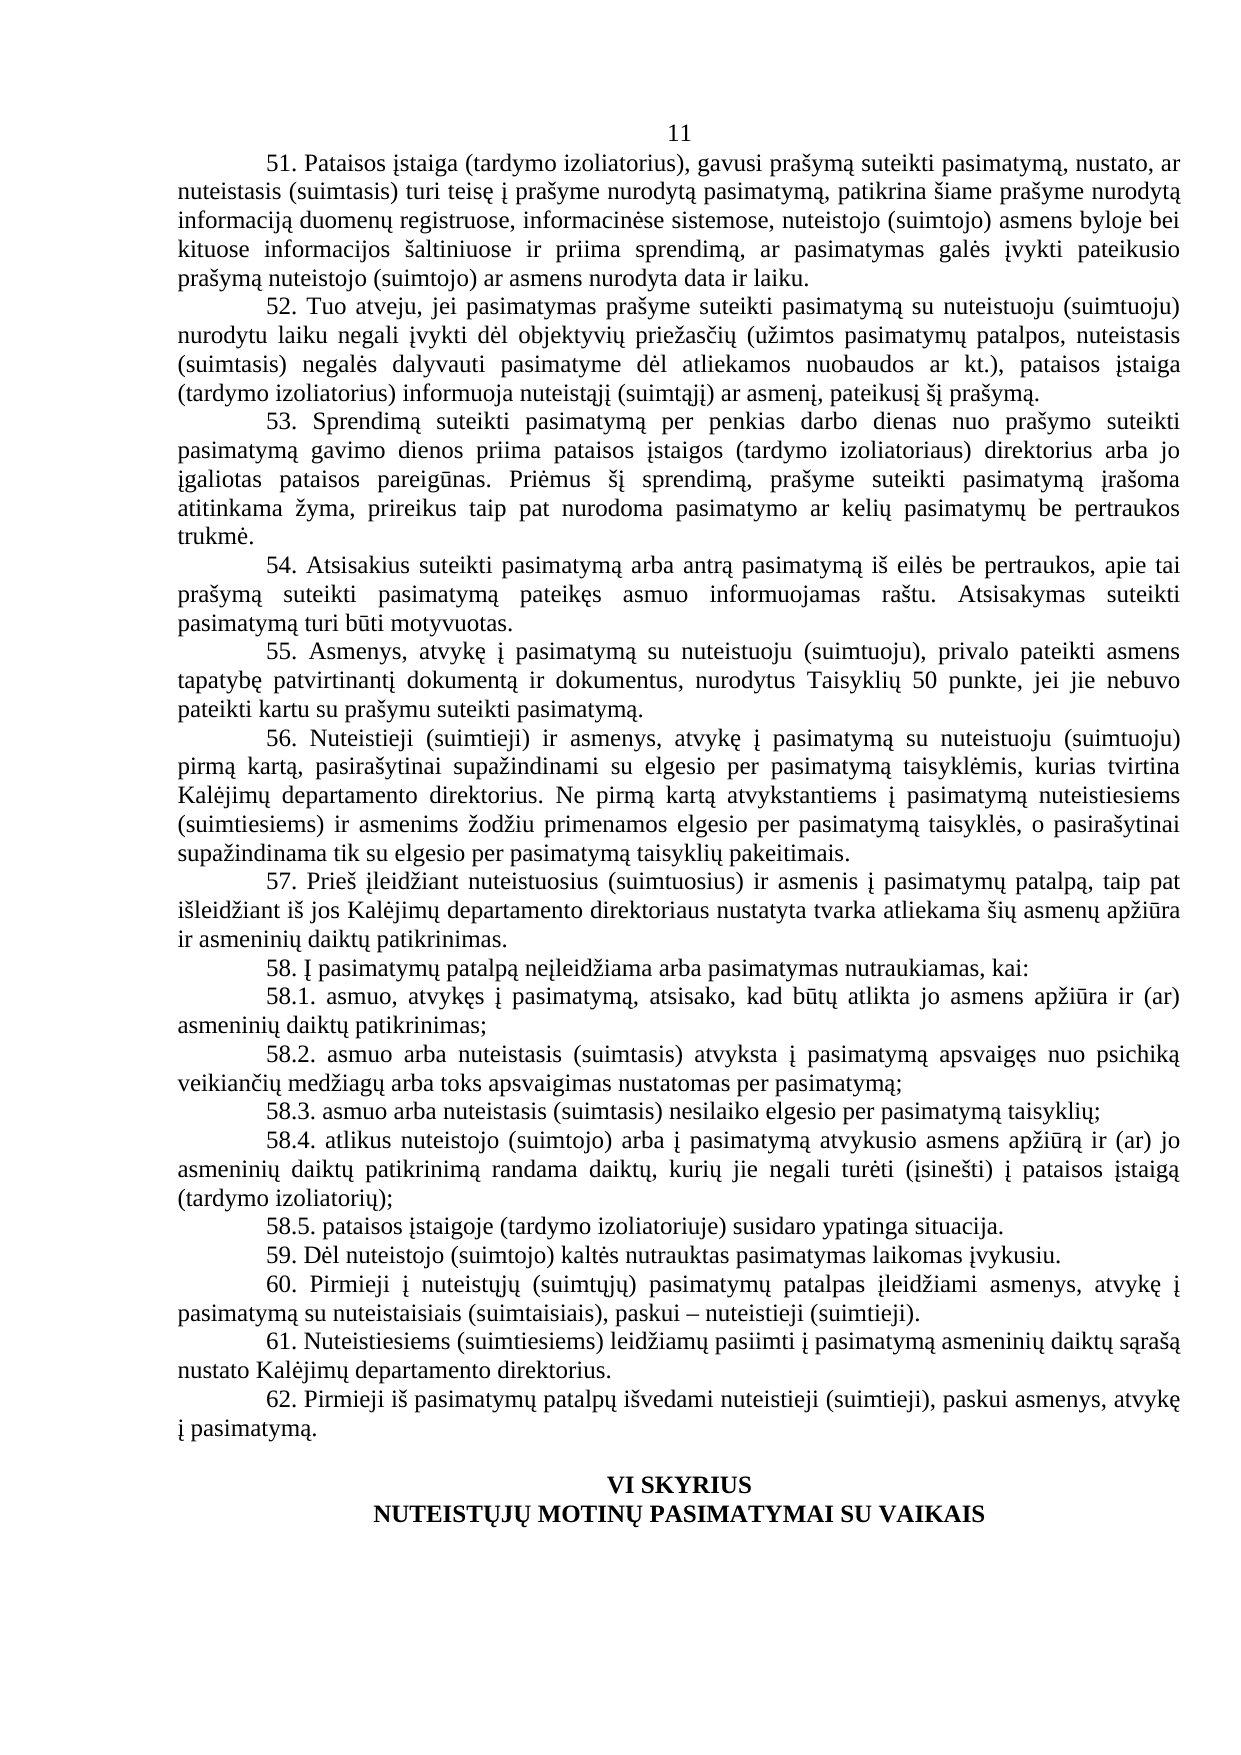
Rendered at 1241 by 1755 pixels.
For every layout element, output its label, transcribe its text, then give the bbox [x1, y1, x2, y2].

text 54. Atsisakius suteikti pasimatymą arba antrą pasimatymą iš eilės be pertraukos, apie tai prašymą suteikti pasimatymą pateikęs asmuo informuojamas raštu. Atsisakymas suteikti pasimatymą turi būti motyvuotas. [177, 550, 1181, 636]
text 51. Pataisos įstaiga (tardymo izoliatorius), gavusi prašymą suteikti pasimatymą, nustato, ar nuteistasis (suimtasis) turi teisę į prašyme nurodytą pasimatymą, patikrina šiame prašyme nurodytą informaciją duomenų registruose, informacinėse sistemose, nuteistojo (suimtojo) asmens byloje bei kituose informacijos šaltiniuose ir priima sprendimą, ar pasimatymas galės įvykti pateikusio prašymą nuteistojo (suimtojo) ar asmens nurodyta data ir laiku. [177, 148, 1181, 291]
text 59. Dėl nuteistojo (suimtojo) kaltės nutrauktas pasimatymas laikomas įvykusiu. [177, 1240, 1181, 1269]
text 62. Pirmieji iš pasimatymų patalpų išvedami nuteistieji (suimtieji), paskui asmenys, atvykę į pasimatymą. [177, 1384, 1181, 1441]
text 53. Sprendimą suteikti pasimatymą per penkias darbo dienas nuo prašymo suteikti pasimatymą gavimo dienos priima pataisos įstaigos (tardymo izoliatoriaus) direktorius arba jo įgaliotas pataisos pareigūnas. Priėmus šį sprendimą, prašyme suteikti pasimatymą įrašoma atitinkama žyma, prireikus taip pat nurodoma pasimatymo ar kelių pasimatymų be pertraukos trukmė. [177, 406, 1181, 550]
text 58.1. asmuo, atvykęs į pasimatymą, atsisako, kad būtų atlikta jo asmens apžiūra ir (ar) asmeninių daiktų patikrinimas; [177, 981, 1181, 1039]
text 58.2. asmuo arba nuteistasis (suimtasis) atvyksta į pasimatymą apsvaigęs nuo psichiką veikiančių medžiagų arba toks apsvaigimas nustatomas per pasimatymą; [177, 1039, 1181, 1096]
text 52. Tuo atveju, jei pasimatymas prašyme suteikti pasimatymą su nuteistuoju (suimtuoju) nurodytu laiku negali įvykti dėl objektyvių priežasčių (užimtos pasimatymų patalpos, nuteistasis (suimtasis) negalės dalyvauti pasimatyme dėl atliekamos nuobaudos ar kt.), pataisos įstaiga (tardymo izoliatorius) informuoja nuteistąjį (suimtąjį) ar asmenį, pateikusį šį prašymą. [177, 291, 1181, 406]
text 56. Nuteistieji (suimtieji) ir asmenys, atvykę į pasimatymą su nuteistuoju (suimtuoju) pirmą kartą, pasirašytinai supažindinami su elgesio per pasimatymą taisyklėmis, kurias tvirtina Kalėjimų departamento direktorius. Ne pirmą kartą atvykstantiems į pasimatymą nuteistiesiems (suimtiesiems) ir asmenims žodžiu primenamos elgesio per pasimatymą taisyklės, o pasirašytinai supažindinama tik su elgesio per pasimatymą taisyklių pakeitimais. [177, 723, 1181, 866]
text 58.5. pataisos įstaigoje (tardymo izoliatoriuje) susidaro ypatinga situacija. [177, 1211, 1181, 1240]
text 58.3. asmuo arba nuteistasis (suimtasis) nesilaiko elgesio per pasimatymą taisyklių; [177, 1096, 1181, 1125]
text 57. Prieš įleidžiant nuteistuosius (suimtuosius) ir asmenis į pasimatymų patalpą, taip pat išleidžiant iš jos Kalėjimų departamento direktoriaus nustatyta tvarka atliekama šių asmenų apžiūra ir asmeninių daiktų patikrinimas. [177, 866, 1181, 953]
text 58. Į pasimatymų patalpą neįleidžiama arba pasimatymas nutraukiamas, kai: [177, 953, 1181, 981]
text 60. Pirmieji į nuteistųjų (suimtųjų) pasimatymų patalpas įleidžiami asmenys, atvykę į pasimatymą su nuteistaisiais (suimtaisiais), paskui – nuteistieji (suimtieji). [177, 1269, 1181, 1326]
text NUTEISTŲJŲ MOTINŲ PASIMATYMAI SU VAIKAIS [177, 1499, 1181, 1528]
text 55. Asmenys, atvykę į pasimatymą su nuteistuoju (suimtuoju), privalo pateikti asmens tapatybę patvirtinantį dokumentą ir dokumentus, nurodytus Taisyklių 50 punkte, jei jie nebuvo pateikti kartu su prašymu suteikti pasimatymą. [177, 636, 1181, 723]
text 61. Nuteistiesiems (suimtiesiems) leidžiamų pasiimti į pasimatymą asmeninių daiktų sąrašą nustato Kalėjimų departamento direktorius. [177, 1326, 1181, 1384]
text VI SKYRIUS [177, 1470, 1181, 1499]
text 58.4. atlikus nuteistojo (suimtojo) arba į pasimatymą atvykusio asmens apžiūrą ir (ar) jo asmeninių daiktų patikrinimą randama daiktų, kurių jie negali turėti (įsinešti) į pataisos įstaigą (tardymo izoliatorių); [177, 1125, 1181, 1211]
